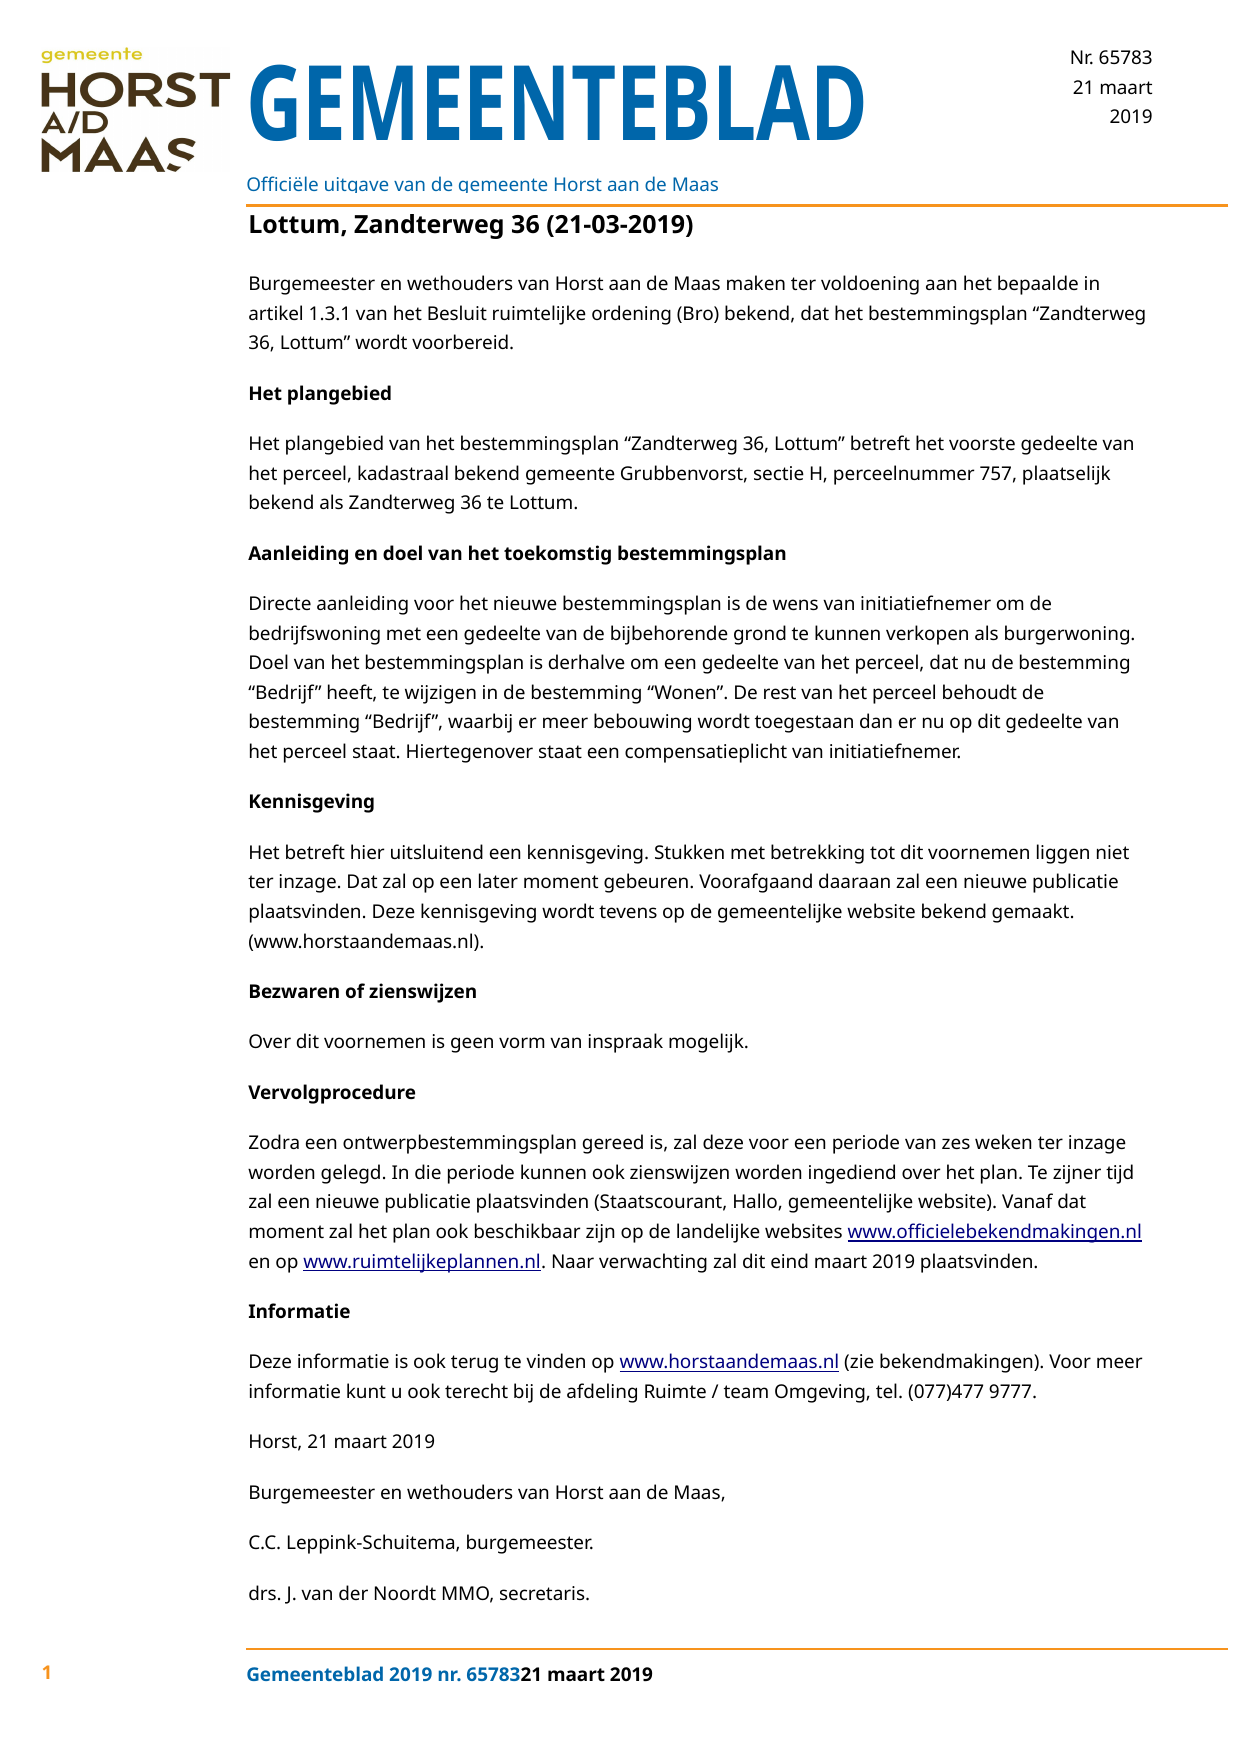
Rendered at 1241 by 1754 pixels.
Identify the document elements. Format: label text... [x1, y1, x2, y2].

text C.C. Leppink-Schuitema, burgemeester. [248, 1529, 1152, 1555]
text Het plangebied van het bestemmingsplan “Zandterweg 36, Lottum” betreft het voorste gedeelte van het perceel, kadastraal bekend gemeente Grubbenvorst, sectie H, perceelnummer 757, plaatselijk bekend als Zandterweg 36 te Lottum. [248, 430, 1152, 515]
text Het betreft hier uitsluitend een kennisgeving. Stukken met betrekking tot dit voornemen liggen niet ter inzage. Dat zal op een later moment gebeuren. Voorafgaand daaraan zal een nieuwe publicatie plaatsvinden. Deze kennisgeving wordt tevens op de gemeentelijke website bekend gemaakt. (www.horstaandemaas.nl). [248, 839, 1152, 953]
text Kennisgeving [248, 789, 1152, 814]
text Aanleiding en doel van het toekomstig bestemmingsplan [248, 540, 1152, 566]
text Deze informatie is ook terug te vinden op www.horstaandemaas.nl (zie bekendmakingen). Voor meer informatie kunt u ook terecht bij de afdeling Ruimte / team Omgeving, tel. (077)477 9777. [248, 1349, 1152, 1404]
text Burgemeester en wethouders van Horst aan de Maas, [248, 1479, 1152, 1505]
text Zodra een ontwerpbestemmingsplan gereed is, zal deze voor een periode van zes weken ter inzage worden gelegd. In die periode kunnen ook zienswijzen worden ingediend over het plan. Te zijner tijd zal een nieuwe publicatie plaatsvinden (Staatscourant, Hallo, gemeentelijke website). Vanaf dat moment zal het plan ook beschikbaar zijn op de landelijke websites www.officielebekendmakingen.nl en op www.ruimtelijkeplannen.nl. Naar verwachting zal dit eind maart 2019 plaatsvinden. [248, 1129, 1152, 1273]
text Burgemeester en wethouders van Horst aan de Maas maken ter voldoening aan het bepaalde in artikel 1.3.1 van het Besluit ruimtelijke ordening (Bro) bekend, dat het bestemmingsplan “Zandterweg 36, Lottum” wordt voorbereid. [248, 270, 1152, 355]
text Directe aanleiding voor het nieuwe bestemmingsplan is de wens van initiatiefnemer om de bedrijfswoning met een gedeelte van de bijbehorende grond te kunnen verkopen als burgerwoning. Doel van het bestemmingsplan is derhalve om een gedeelte van het perceel, dat nu de bestemming “Bedrijf” heeft, te wijzigen in de bestemming “Wonen”. De rest van het perceel behoudt de bestemming “Bedrijf”, waarbij er meer bebouwing wordt toegestaan dan er nu op dit gedeelte van het perceel staat. Hiertegenover staat een compensatieplicht van initiatiefnemer. [248, 590, 1152, 764]
text Horst, 21 maart 2019 [248, 1429, 1152, 1454]
picture [41, 47, 231, 172]
text Over dit voornemen is geen vorm van inspraak mogelijk. [248, 1029, 1152, 1054]
text Bezwaren of zienswijzen [248, 978, 1152, 1004]
text Lottum, Zandterweg 36 (21-03-2019) [248, 207, 1152, 241]
text Vervolgprocedure [248, 1079, 1152, 1105]
text Het plangebied [248, 380, 1152, 406]
text drs. J. van der Noordt MMO, secretaris. [248, 1580, 1152, 1606]
text Informatie [248, 1298, 1152, 1324]
